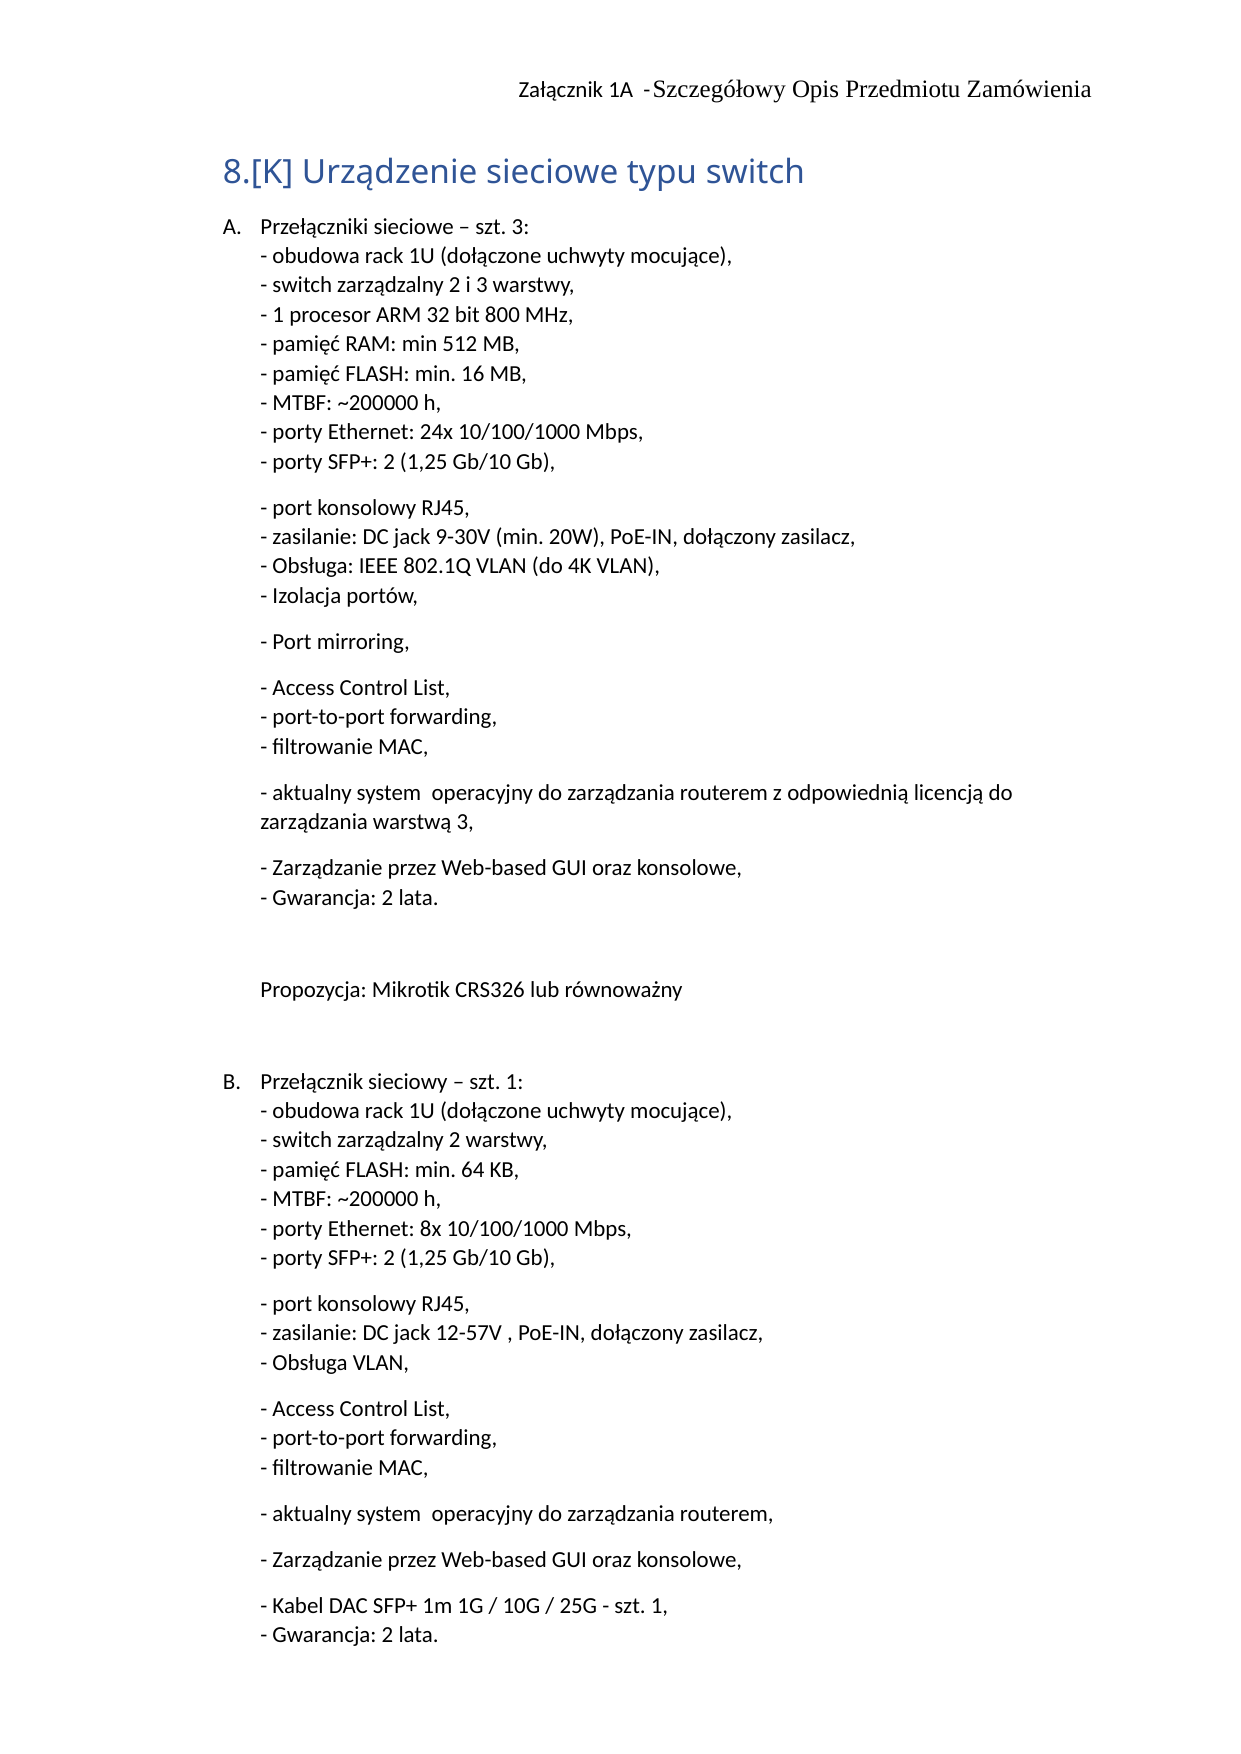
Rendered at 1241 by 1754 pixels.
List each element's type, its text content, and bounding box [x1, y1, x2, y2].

list - Port mirroring, [260, 627, 1093, 655]
list - Zarządzanie przez Web-based GUI oraz konsolowe, - Gwarancja: 2 lata. [260, 853, 1093, 911]
list Przełączniki sieciowe – szt. 3: - obudowa rack 1U (dołączone uchwyty mocujące), - switch zarządzalny 2 i 3 warstwy, - 1 procesor ARM 32 bit 800 MHz, - pamięć RAM: min 512 MB, - pamięć FLASH: min. 16 MB, - MTBF: ~200000 h, - porty Ethernet: 24x 10/100/1000 Mbps, - porty SFP+: 2 (1,25 Gb/10 Gb), [223, 212, 1093, 475]
list - Kabel DAC SFP+ 1m 1G / 10G / 25G - szt. 1, - Gwarancja: 2 lata. [260, 1591, 1093, 1648]
list - aktualny system operacyjny do zarządzania routerem z odpowiednią licencją do zarządzania warstwą 3, [260, 778, 1093, 835]
list 8.[K] Urządzenie sieciowe typu switch [223, 148, 1093, 193]
list Przełącznik sieciowy – szt. 1: - obudowa rack 1U (dołączone uchwyty mocujące), - switch zarządzalny 2 warstwy, - pamięć FLASH: min. 64 KB, - MTBF: ~200000 h, - porty Ethernet: 8x 10/100/1000 Mbps, - porty SFP+: 2 (1,25 Gb/10 Gb), [223, 1067, 1093, 1271]
list - port konsolowy RJ45, - zasilanie: DC jack 12-57V , PoE-IN, dołączony zasilacz, - Obsługa VLAN, [260, 1289, 1093, 1376]
list - Access Control List, - port-to-port forwarding, - filtrowanie MAC, [260, 673, 1093, 760]
list - Access Control List, - port-to-port forwarding, - filtrowanie MAC, [260, 1394, 1093, 1481]
list - aktualny system operacyjny do zarządzania routerem, [260, 1499, 1093, 1527]
list Propozycja: Mikrotik CRS326 lub równoważny [260, 975, 1093, 1003]
list - Zarządzanie przez Web-based GUI oraz konsolowe, [260, 1545, 1093, 1573]
list - port konsolowy RJ45, - zasilanie: DC jack 9-30V (min. 20W), PoE-IN, dołączony zasilacz, - Obsługa: IEEE 802.1Q VLAN (do 4K VLAN), - Izolacja portów, [260, 493, 1093, 609]
